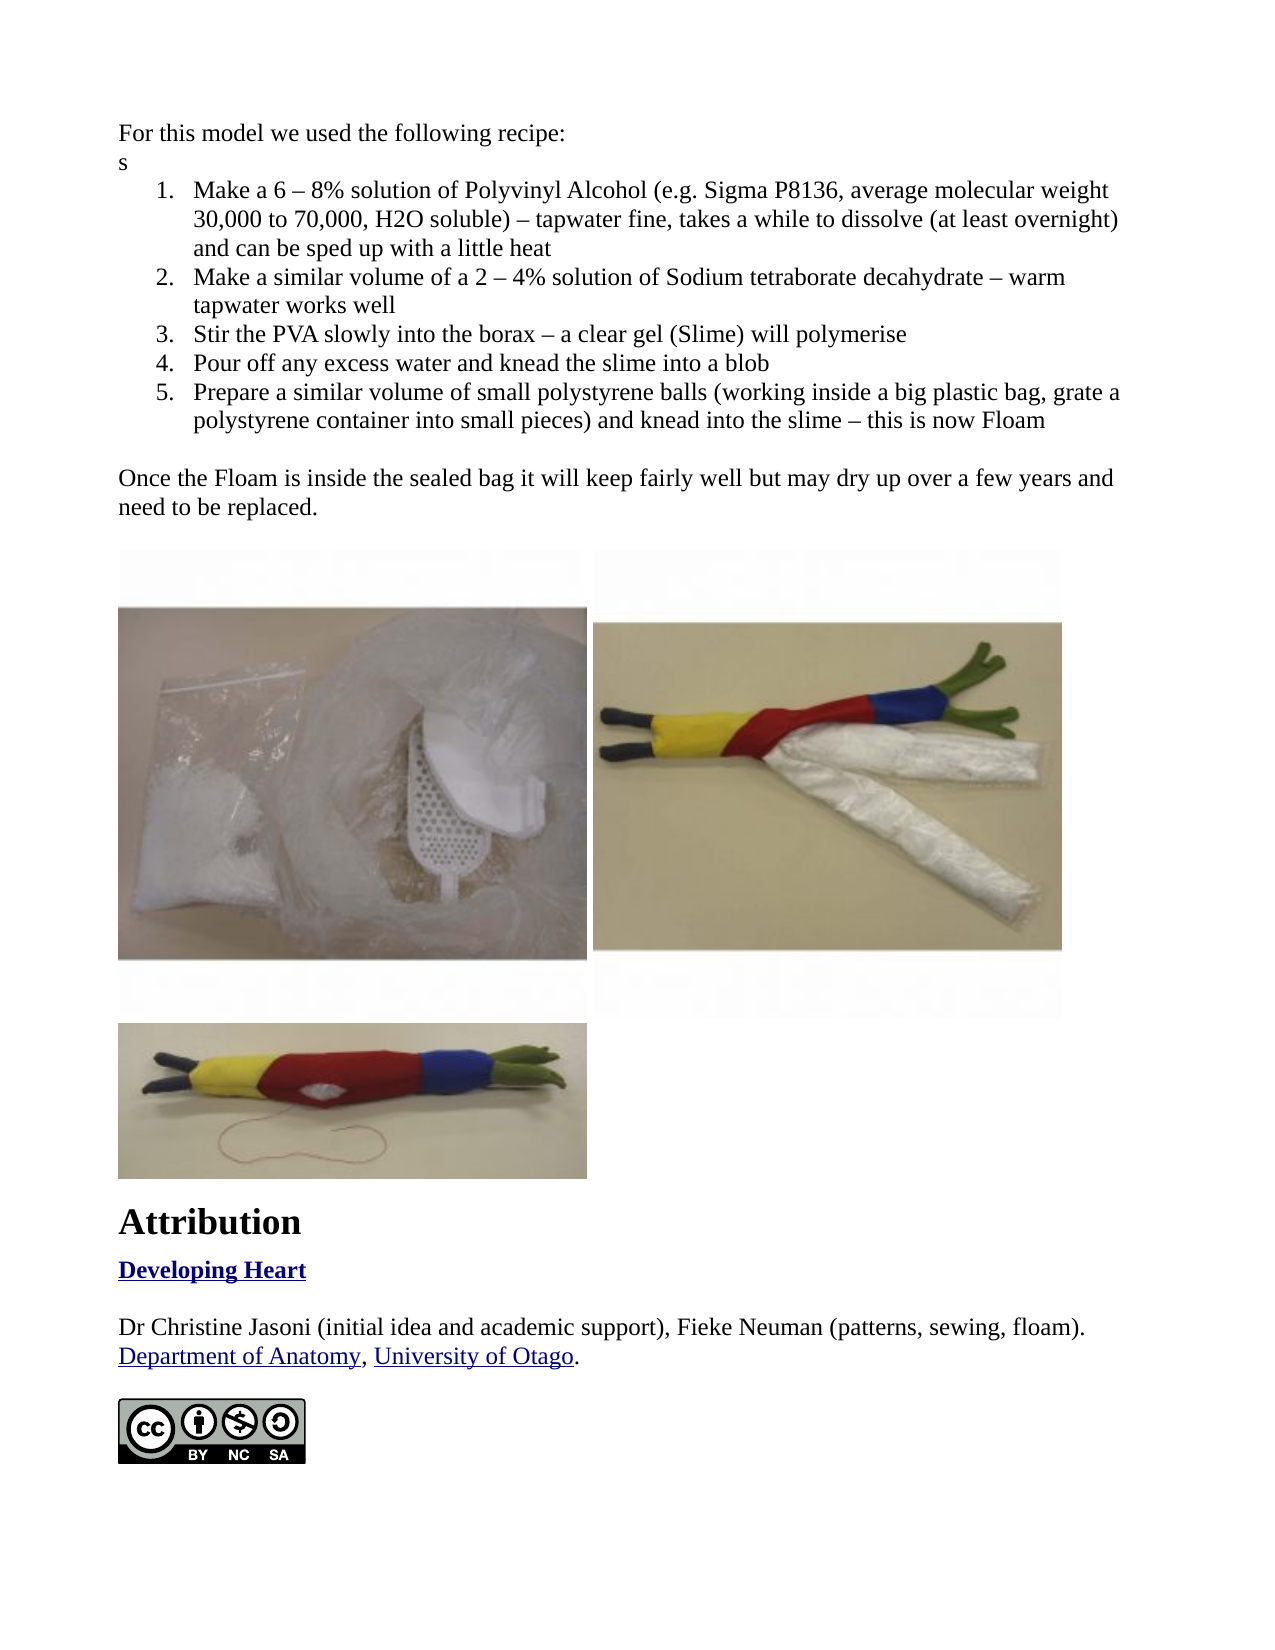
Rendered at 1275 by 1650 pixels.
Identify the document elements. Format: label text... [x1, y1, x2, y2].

picture [118, 549, 587, 1019]
text Developing Heart [118, 1255, 1157, 1283]
list Make a similar volume of a 2 – 4% solution of Sodium tetraborate decahydrate – warm tapwater works well [156, 262, 1157, 319]
text Dr Christine Jasoni (initial idea and academic support), Fieke Neuman (patterns, sewing, floam). Department of Anatomy, University of Otago. [118, 1312, 1157, 1370]
text s [118, 147, 1157, 176]
subtitle Attribution [118, 1199, 1157, 1242]
list Pour off any excess water and knead the slime into a blob [156, 348, 1157, 377]
list Prepare a similar volume of small polystyrene balls (working inside a big plastic bag, grate a polystyrene container into small pieces) and knead into the slime – this is now Floam [156, 377, 1157, 434]
text For this model we used the following recipe: [118, 118, 1157, 147]
text Once the Floam is inside the sealed bag it will keep fairly well but may dry up over a few years and need to be replaced. [118, 463, 1157, 521]
list Make a 6 – 8% solution of Polyvinyl Alcohol (e.g. Sigma P8136, average molecular weight 30,000 to 70,000, H2O soluble) – tapwater fine, takes a while to dissolve (at least overnight) and can be sped up with a little heat [156, 176, 1157, 262]
picture [593, 549, 1062, 1019]
picture [118, 1023, 587, 1179]
list Stir the PVA slowly into the borax – a clear gel (Slime) will polymerise [156, 319, 1157, 348]
